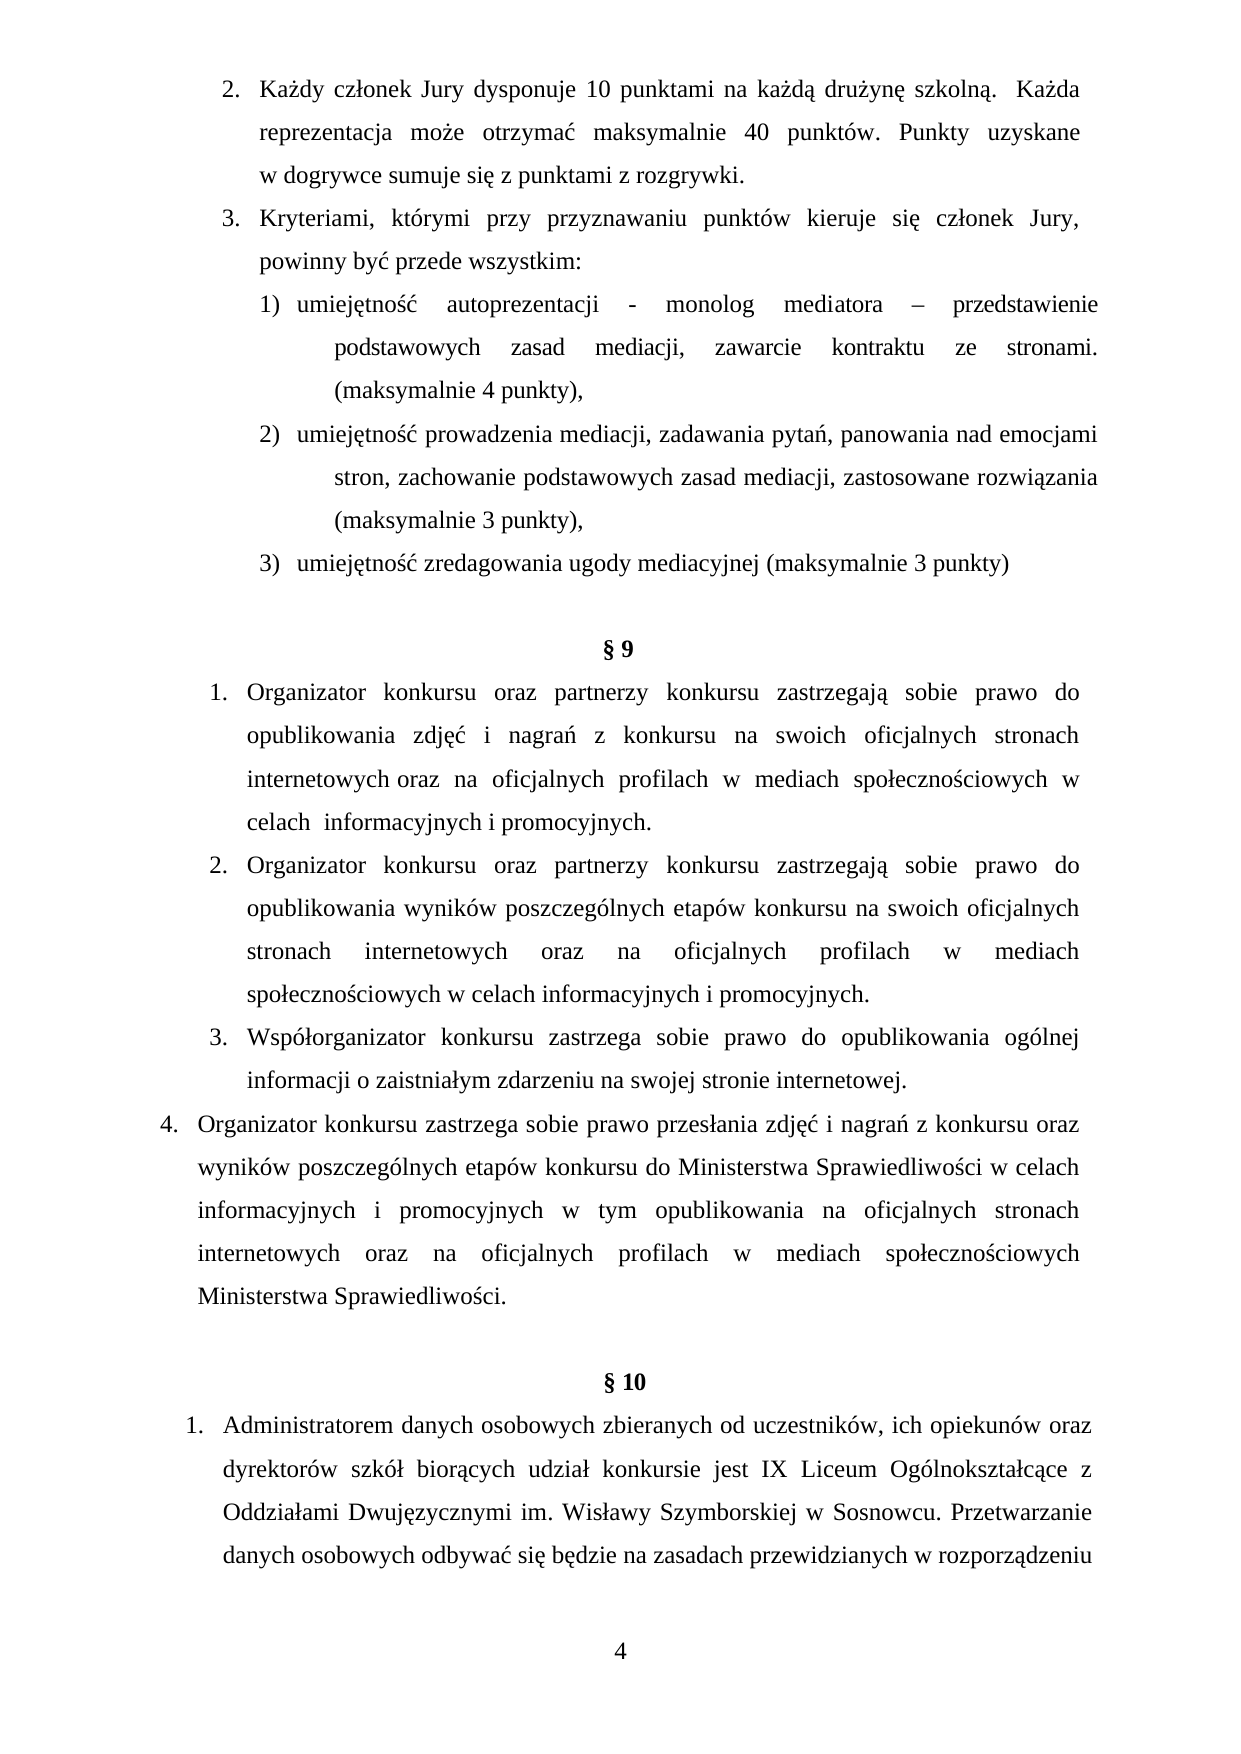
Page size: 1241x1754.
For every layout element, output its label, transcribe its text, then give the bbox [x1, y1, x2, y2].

list umiejętność autoprezentacji - monolog mediatora – przedstawienie podstawowych zasad mediacji, zawarcie kontraktu ze stronami. (maksymalnie 4 punkty), [259, 289, 1098, 404]
list Współorganizator konkursu zastrzega sobie prawo do opublikowania ogólnej informacji o zaistniałym zdarzeniu na swojej stronie internetowej. [209, 1022, 1080, 1094]
list Organizator konkursu oraz partnerzy konkursu zastrzegają sobie prawo do opublikowania zdjęć i nagrań z konkursu na swoich oficjalnych stronach internetowych oraz na oficjalnych profilach w mediach społecznościowych w celach informacyjnych i promocyjnych. [209, 677, 1080, 836]
list umiejętność prowadzenia mediacji, zadawania pytań, panowania nad emocjami stron, zachowanie podstawowych zasad mediacji, zastosowane rozwiązania (maksymalnie 3 punkty), [259, 419, 1098, 534]
subtitle § 10 [603, 1367, 1098, 1396]
list umiejętność zredagowania ugody mediacyjnej (maksymalnie 3 punkty) [259, 548, 1098, 577]
list Każdy członek Jury dysponuje 10 punktami na każdą drużynę szkolną. Każda reprezentacja może otrzymać maksymalnie 40 punktów. Punkty uzyskane w dogrywce sumuje się z punktami z rozgrywki. [222, 74, 1081, 189]
list Administratorem danych osobowych zbieranych od uczestników, ich opiekunów oraz dyrektorów szkół biorących udział konkursie jest IX Liceum Ogólnokształcące z Oddziałami Dwujęzycznymi im. Wisławy Szymborskiej w Sosnowcu. Przetwarzanie danych osobowych odbywać się będzie na zasadach przewidzianych w rozporządzeniu [185, 1411, 1093, 1569]
subtitle § 9 [602, 634, 1098, 663]
list Organizator konkursu zastrzega sobie prawo przesłania zdjęć i nagrań z konkursu oraz wyników poszczególnych etapów konkursu do Ministerstwa Sprawiedliwości w celach informacyjnych i promocyjnych w tym opublikowania na oficjalnych stronach internetowych oraz na oficjalnych profilach w mediach społecznościowych Ministerstwa Sprawiedliwości. [160, 1109, 1080, 1310]
list Kryteriami, którymi przy przyznawaniu punktów kieruje się członek Jury, powinny być przede wszystkim: [222, 203, 1080, 275]
list Organizator konkursu oraz partnerzy konkursu zastrzegają sobie prawo do opublikowania wyników poszczególnych etapów konkursu na swoich oficjalnych stronach internetowych oraz na oficjalnych profilach w mediach społecznościowych w celach informacyjnych i promocyjnych. [209, 850, 1080, 1008]
